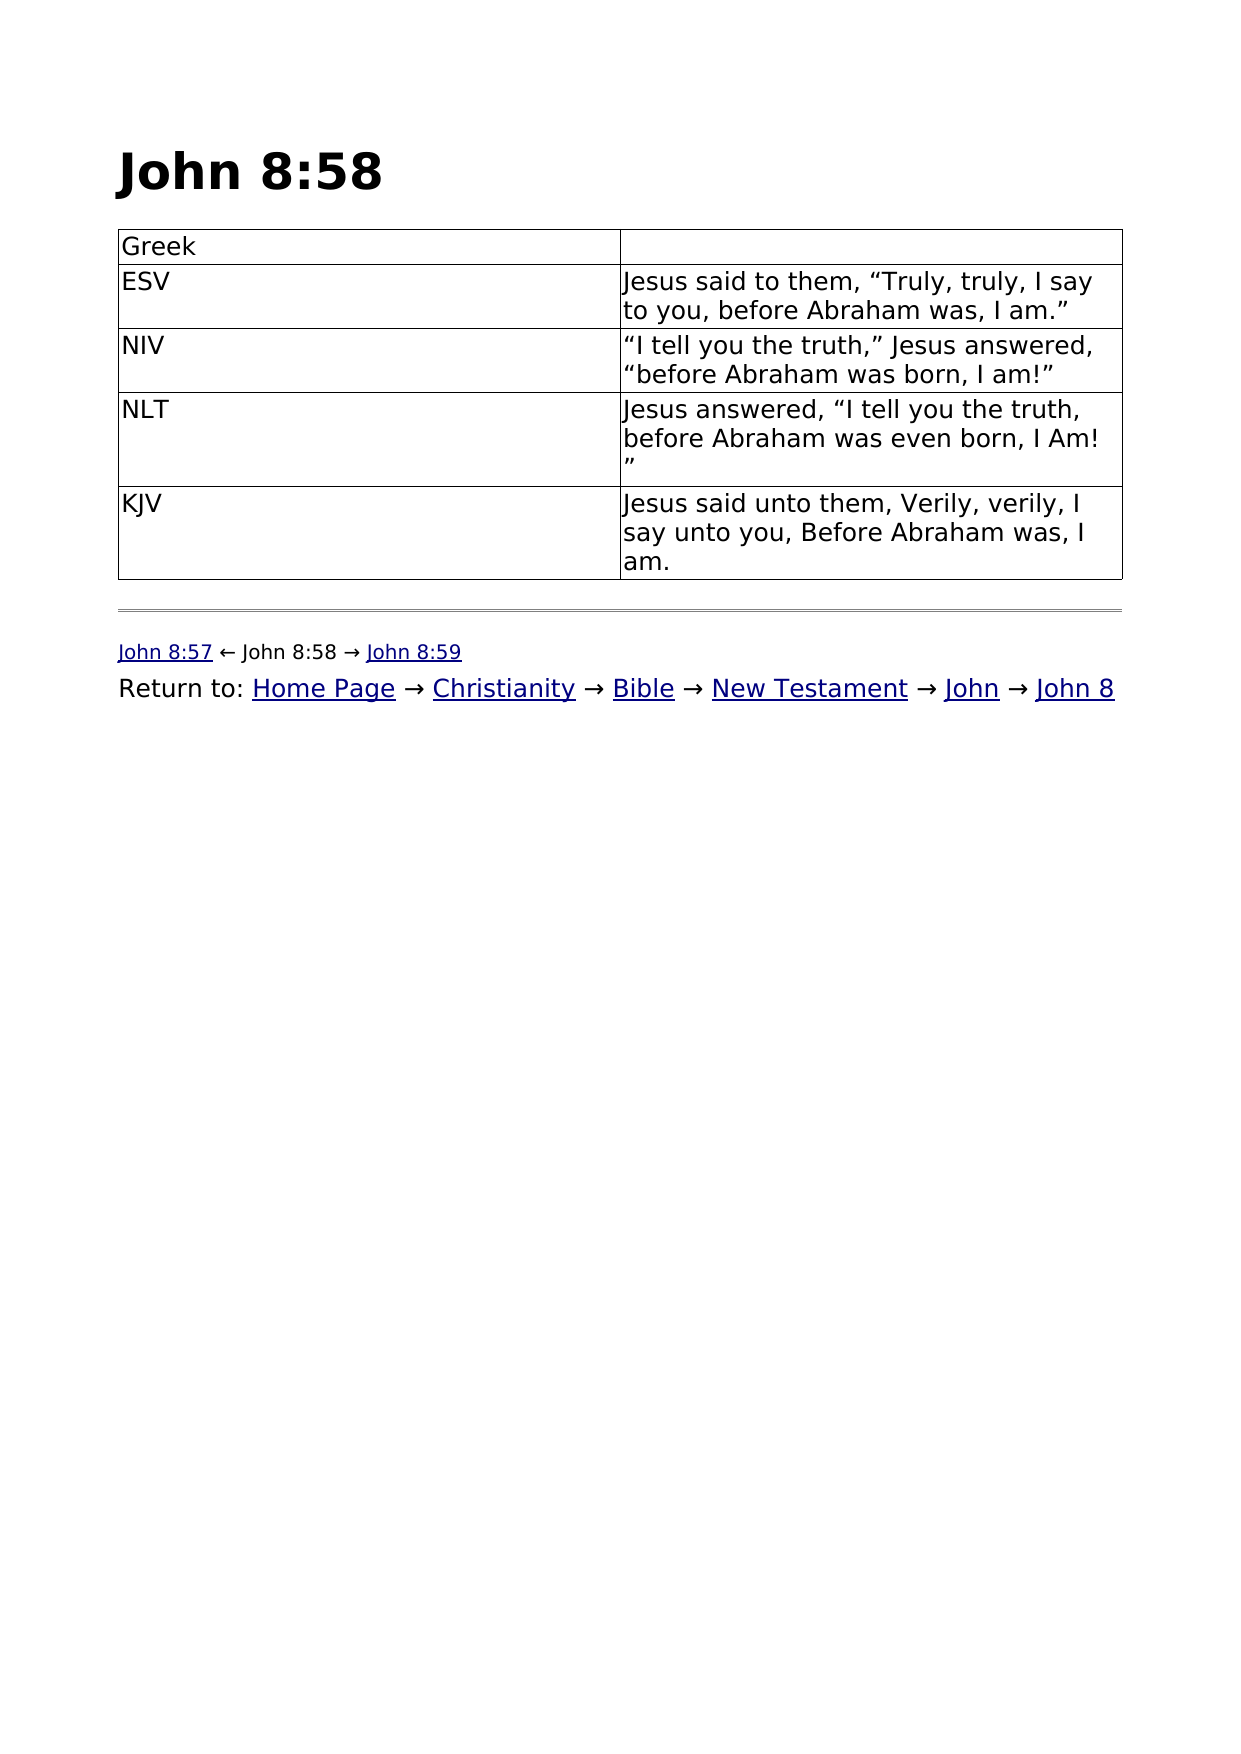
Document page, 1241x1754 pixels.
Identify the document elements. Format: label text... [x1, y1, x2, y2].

table_cell NIV [119, 329, 620, 392]
table_cell ESV [119, 265, 620, 328]
table_header [621, 230, 1122, 264]
table_header Greek [119, 230, 620, 264]
subtitle John 8:58 [118, 143, 1122, 201]
text John 8:57 ← John 8:58 → John 8:59 [118, 640, 1122, 674]
table_cell Jesus answered, “I tell you the truth, before Abraham was even born, I Am! ” [621, 393, 1122, 486]
table_cell NLT [119, 393, 620, 486]
table_cell Jesus said to them, “Truly, truly, I say to you, before Abraham was, I am.” [621, 265, 1122, 328]
table_cell “I tell you the truth,” Jesus answered, “before Abraham was born, I am!” [621, 329, 1122, 392]
text Return to: Home Page → Christianity → Bible → New Testament → John → John 8 [118, 674, 1122, 704]
table_cell Jesus said unto them, Verily, verily, I say unto you, Before Abraham was, I am. [621, 487, 1122, 579]
table_cell KJV [119, 487, 620, 579]
